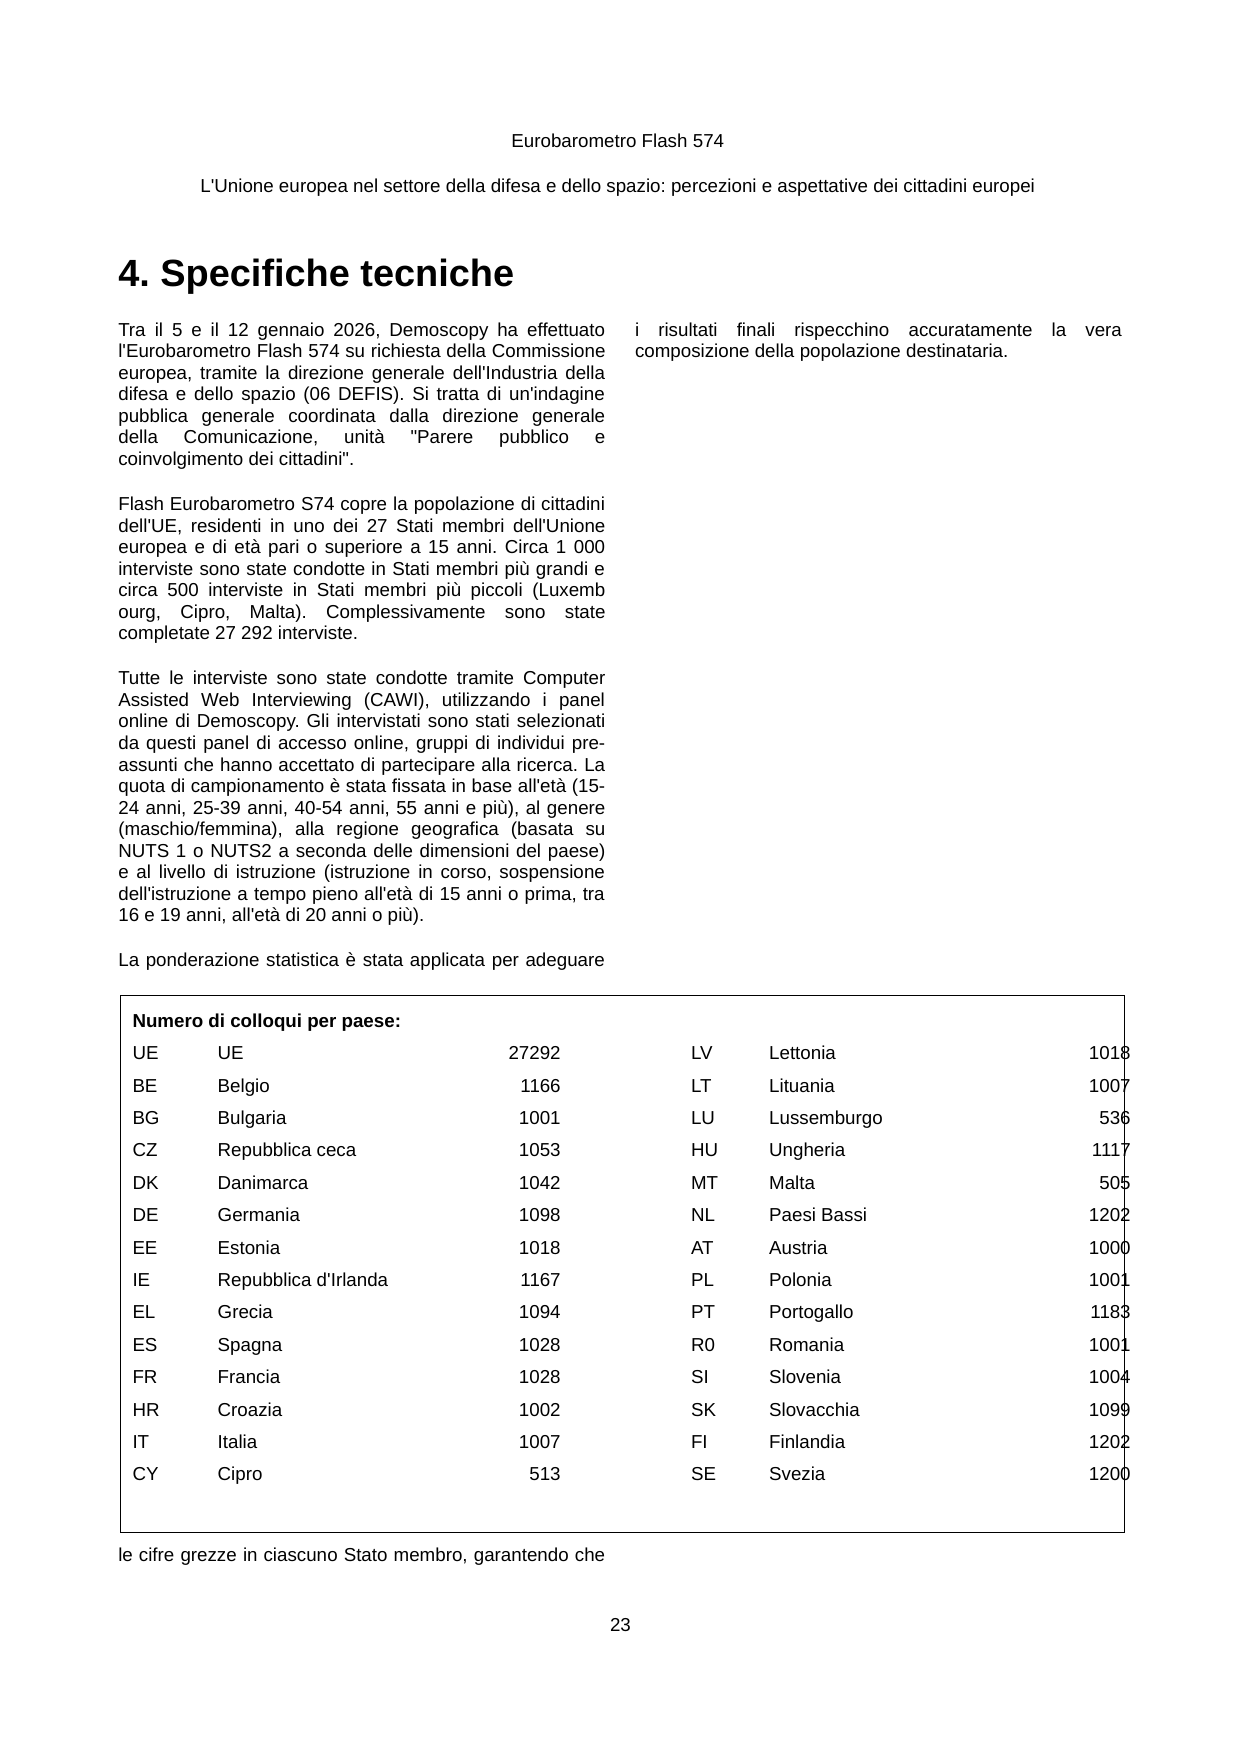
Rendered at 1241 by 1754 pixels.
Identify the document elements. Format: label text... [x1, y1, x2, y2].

table_cell BE [129, 1069, 214, 1101]
table_cell 1166 [420, 1069, 563, 1101]
table_cell [563, 1231, 688, 1263]
table_cell Slovacchia [766, 1393, 972, 1425]
table_cell HU [688, 1134, 766, 1166]
table_cell Italia [215, 1425, 420, 1458]
text Tra il 5 e il 12 gennaio 2026, Demoscopy ha effettuato l'Eurobarometro Flash 574 su richiesta della Commissione europea, tramite la direzione generale dell'Industria della difesa e dello spazio (06 DEFIS). Si tratta di un'indagine pubblica generale coordinata dalla direzione generale della Comunicazione, unità "Parere pubblico e coinvolgimento dei cittadini". [118, 318, 605, 469]
table_cell 1202 [972, 1425, 1124, 1458]
table_cell 1001 [972, 1264, 1124, 1296]
table_cell 1167 [420, 1264, 563, 1296]
table_cell Lettonia [766, 1037, 972, 1069]
table_cell IT [129, 1425, 214, 1458]
table_cell [563, 1101, 688, 1134]
table_cell 1007 [972, 1069, 1124, 1101]
table_cell [563, 1134, 688, 1166]
text La ponderazione statistica è stata applicata per adeguare le cifre grezze in ciascuno Stato membro, garantendo che i risultati finali rispecchino accuratamente la vera composizione della popolazione destinataria. [635, 318, 1122, 362]
table_cell Francia [215, 1361, 420, 1393]
table_cell Austria [766, 1231, 972, 1263]
table_cell 536 [972, 1101, 1124, 1134]
table_cell Paesi Bassi [766, 1199, 972, 1231]
table_cell LV [688, 1037, 766, 1069]
table_cell 1001 [420, 1101, 563, 1134]
text Tutte le interviste sono state condotte tramite Computer Assisted Web Interviewing (CAWI), utilizzando i panel online di Demoscopy. Gli intervistati sono stati selezionati da questi panel di accesso online, gruppi di individui pre-assunti che hanno accettato di partecipare alla ricerca. La quota di campionamento è stata fissata in base all'età (15-24 anni, 25-39 anni, 40-54 anni, 55 anni e più), al genere (maschio/femmina), alla regione geografica (basata su NUTS 1 o NUTS2 a seconda delle dimensioni del paese) e al livello di istruzione (istruzione in corso, sospensione dell'istruzione a tempo pieno all'età di 15 anni o prima, tra 16 e 19 anni, all'età di 20 anni o più). [118, 667, 605, 926]
table_cell 1028 [420, 1361, 563, 1393]
text Flash Eurobarometro S74 copre la popolazione di cittadini dell'UE, residenti in uno dei 27 Stati membri dell'Unione europea e di età pari o superiore a 15 anni. Circa 1 000 interviste sono state condotte in Stati membri più grandi e circa 500 interviste in Stati membri più piccoli (Luxemb ourg, Cipro, Malta). Complessivamente sono state completate 27 292 interviste. [118, 493, 605, 644]
table_cell Romania [766, 1328, 972, 1361]
table_cell Portogallo [766, 1296, 972, 1328]
table_cell Bulgaria [215, 1101, 420, 1134]
table_cell EE [129, 1231, 214, 1263]
table_cell UE [129, 1037, 214, 1069]
table_cell R0 [688, 1328, 766, 1361]
table_cell 513 [420, 1458, 563, 1490]
table_cell [563, 1264, 688, 1296]
table_cell [563, 1425, 688, 1458]
table_cell 1001 [972, 1328, 1124, 1361]
table_cell Slovenia [766, 1361, 972, 1393]
table_cell HR [129, 1393, 214, 1425]
table_cell NL [688, 1199, 766, 1231]
table_cell LU [688, 1101, 766, 1134]
table_cell Finlandia [766, 1425, 972, 1458]
text La ponderazione statistica è stata applicata per adeguare le cifre grezze in ciascuno Stato membro, garantendo che i risultati finali rispecchino accuratamente la vera composizione della popolazione destinataria. [118, 949, 605, 1566]
table_cell 1004 [972, 1361, 1124, 1393]
table_cell Spagna [215, 1328, 420, 1361]
table_cell 1099 [972, 1393, 1124, 1425]
table_cell FI [688, 1425, 766, 1458]
table_cell 1117 [972, 1134, 1124, 1166]
table_cell [563, 1069, 688, 1101]
table_cell 1183 [972, 1296, 1124, 1328]
subtitle 4. Specifiche tecniche [118, 251, 1122, 294]
table_cell BG [129, 1101, 214, 1134]
table_cell IE [129, 1264, 214, 1296]
table_cell [563, 1458, 688, 1490]
table_cell 1053 [420, 1134, 563, 1166]
table_cell [563, 1361, 688, 1393]
table_cell Svezia [766, 1458, 972, 1490]
table_cell [563, 1166, 688, 1199]
table_cell ES [129, 1328, 214, 1361]
table_cell Grecia [215, 1296, 420, 1328]
table_cell 1094 [420, 1296, 563, 1328]
table_cell CZ [129, 1134, 214, 1166]
table_cell PL [688, 1264, 766, 1296]
table_cell Germania [215, 1199, 420, 1231]
table_cell 1028 [420, 1328, 563, 1361]
table_cell UE [215, 1037, 420, 1069]
table_cell Estonia [215, 1231, 420, 1263]
table_header Numero di colloqui per paese: [129, 1004, 1124, 1037]
table_cell [563, 1199, 688, 1231]
table_cell SE [688, 1458, 766, 1490]
table_cell Repubblica ceca [215, 1134, 420, 1166]
table_cell Malta [766, 1166, 972, 1199]
table_cell [563, 1037, 688, 1069]
table_cell FR [129, 1361, 214, 1393]
table_cell LT [688, 1069, 766, 1101]
table_cell [563, 1393, 688, 1425]
table_cell DK [129, 1166, 214, 1199]
table_cell [563, 1296, 688, 1328]
table_cell 1098 [420, 1199, 563, 1231]
table_cell CY [129, 1458, 214, 1490]
table_cell 1200 [972, 1458, 1124, 1490]
table_cell SI [688, 1361, 766, 1393]
table_cell 1202 [972, 1199, 1124, 1231]
table_cell 27292 [420, 1037, 563, 1069]
table_cell 1042 [420, 1166, 563, 1199]
text La ponderazione statistica è stata applicata per adeguare le cifre grezze in ciascuno Stato membro, garantendo che i risultati finali rispecchino accuratamente la vera composizione della popolazione destinataria. [121, 996, 1124, 1532]
table_cell PT [688, 1296, 766, 1328]
table_cell MT [688, 1166, 766, 1199]
table_cell Polonia [766, 1264, 972, 1296]
table_cell Repubblica d'Irlanda [215, 1264, 420, 1296]
table_cell 1000 [972, 1231, 1124, 1263]
table_cell DE [129, 1199, 214, 1231]
table_cell Lituania [766, 1069, 972, 1101]
table_cell Ungheria [766, 1134, 972, 1166]
table_cell Cipro [215, 1458, 420, 1490]
table_cell 1018 [420, 1231, 563, 1263]
table_cell Danimarca [215, 1166, 420, 1199]
table_cell 1007 [420, 1425, 563, 1458]
table_cell EL [129, 1296, 214, 1328]
table_cell AT [688, 1231, 766, 1263]
table_cell SK [688, 1393, 766, 1425]
table_cell 1002 [420, 1393, 563, 1425]
table_cell [563, 1328, 688, 1361]
table_cell 505 [972, 1166, 1124, 1199]
table_cell Belgio [215, 1069, 420, 1101]
table_cell Croazia [215, 1393, 420, 1425]
table_cell Lussemburgo [766, 1101, 972, 1134]
table_cell 1018 [972, 1037, 1124, 1069]
